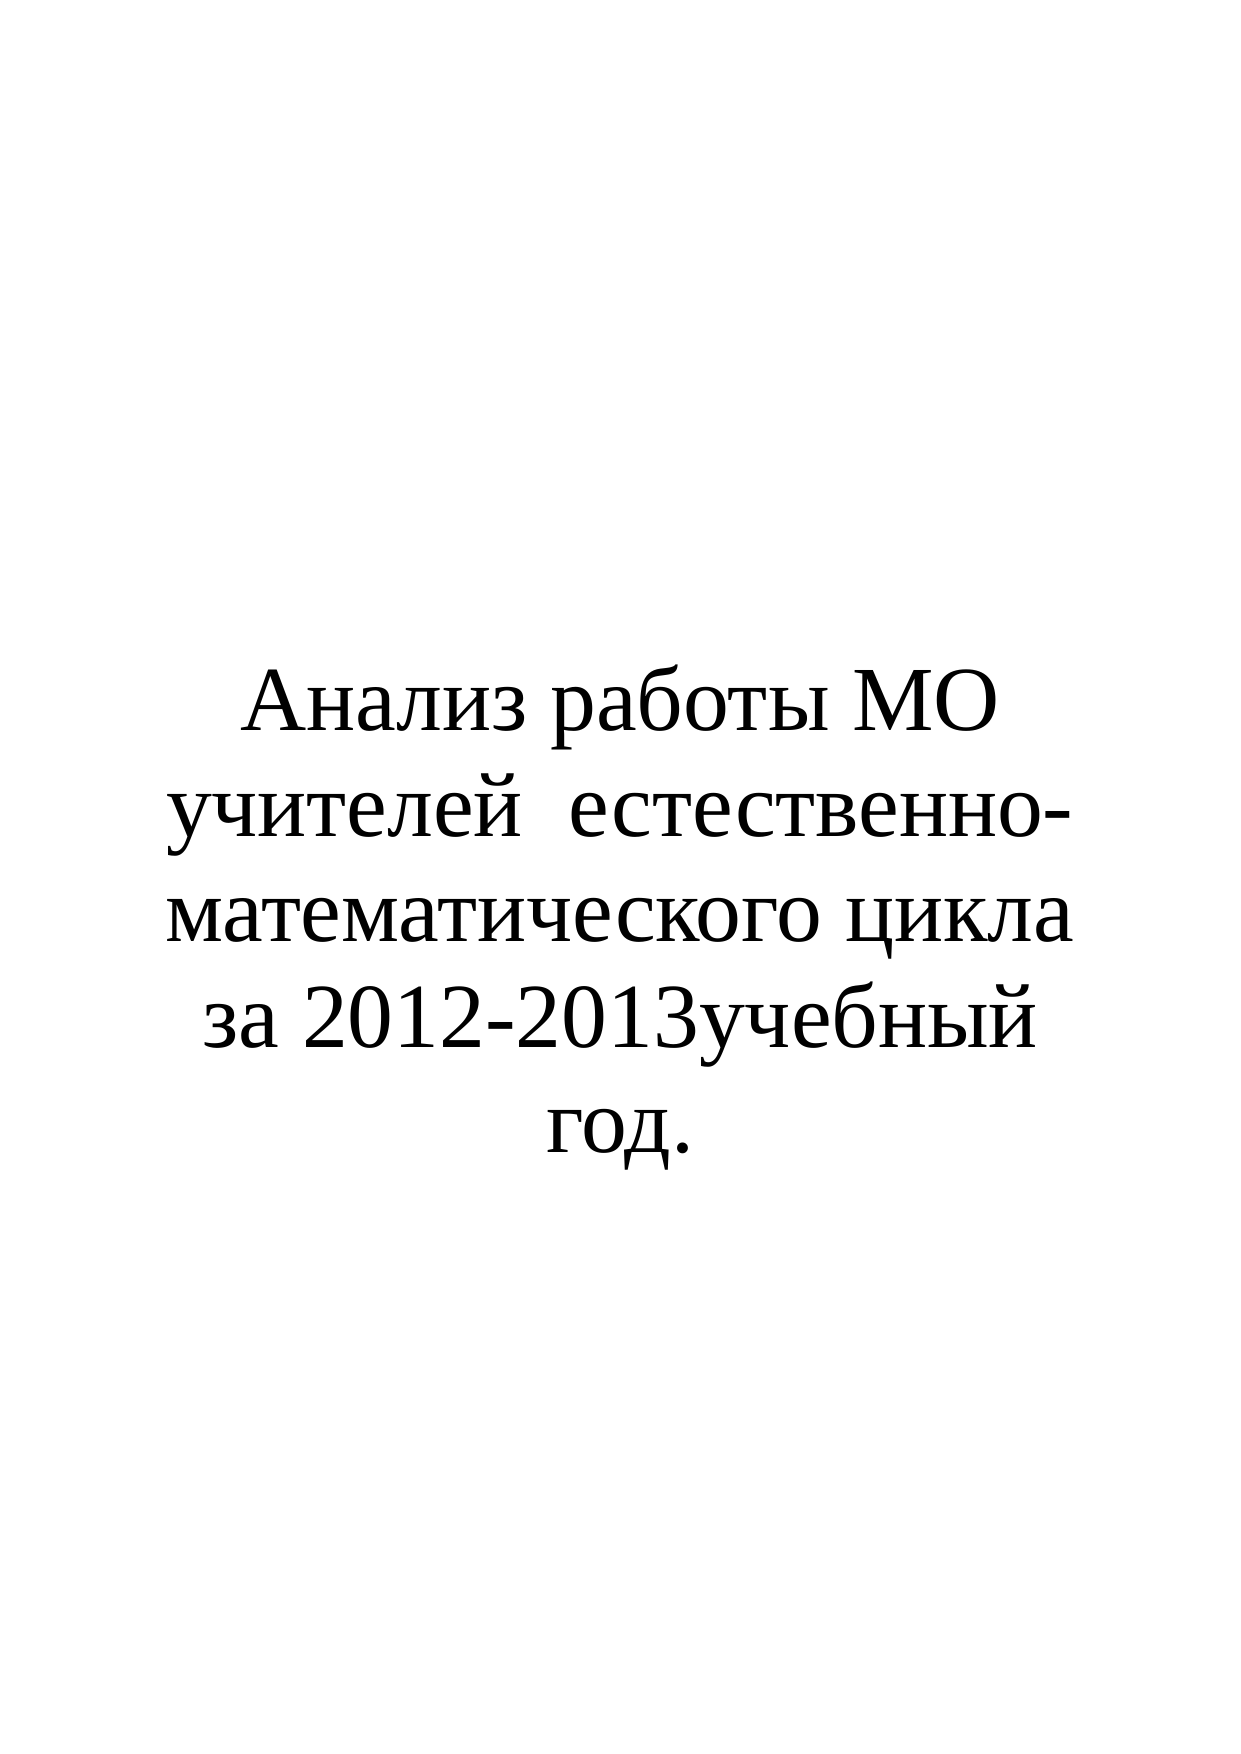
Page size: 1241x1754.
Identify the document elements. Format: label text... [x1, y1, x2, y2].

text Анализ работы МО [118, 645, 1122, 751]
text за 2012-2013учебный год. [118, 961, 1122, 1172]
text учителей естественно-математического цикла [118, 751, 1122, 961]
